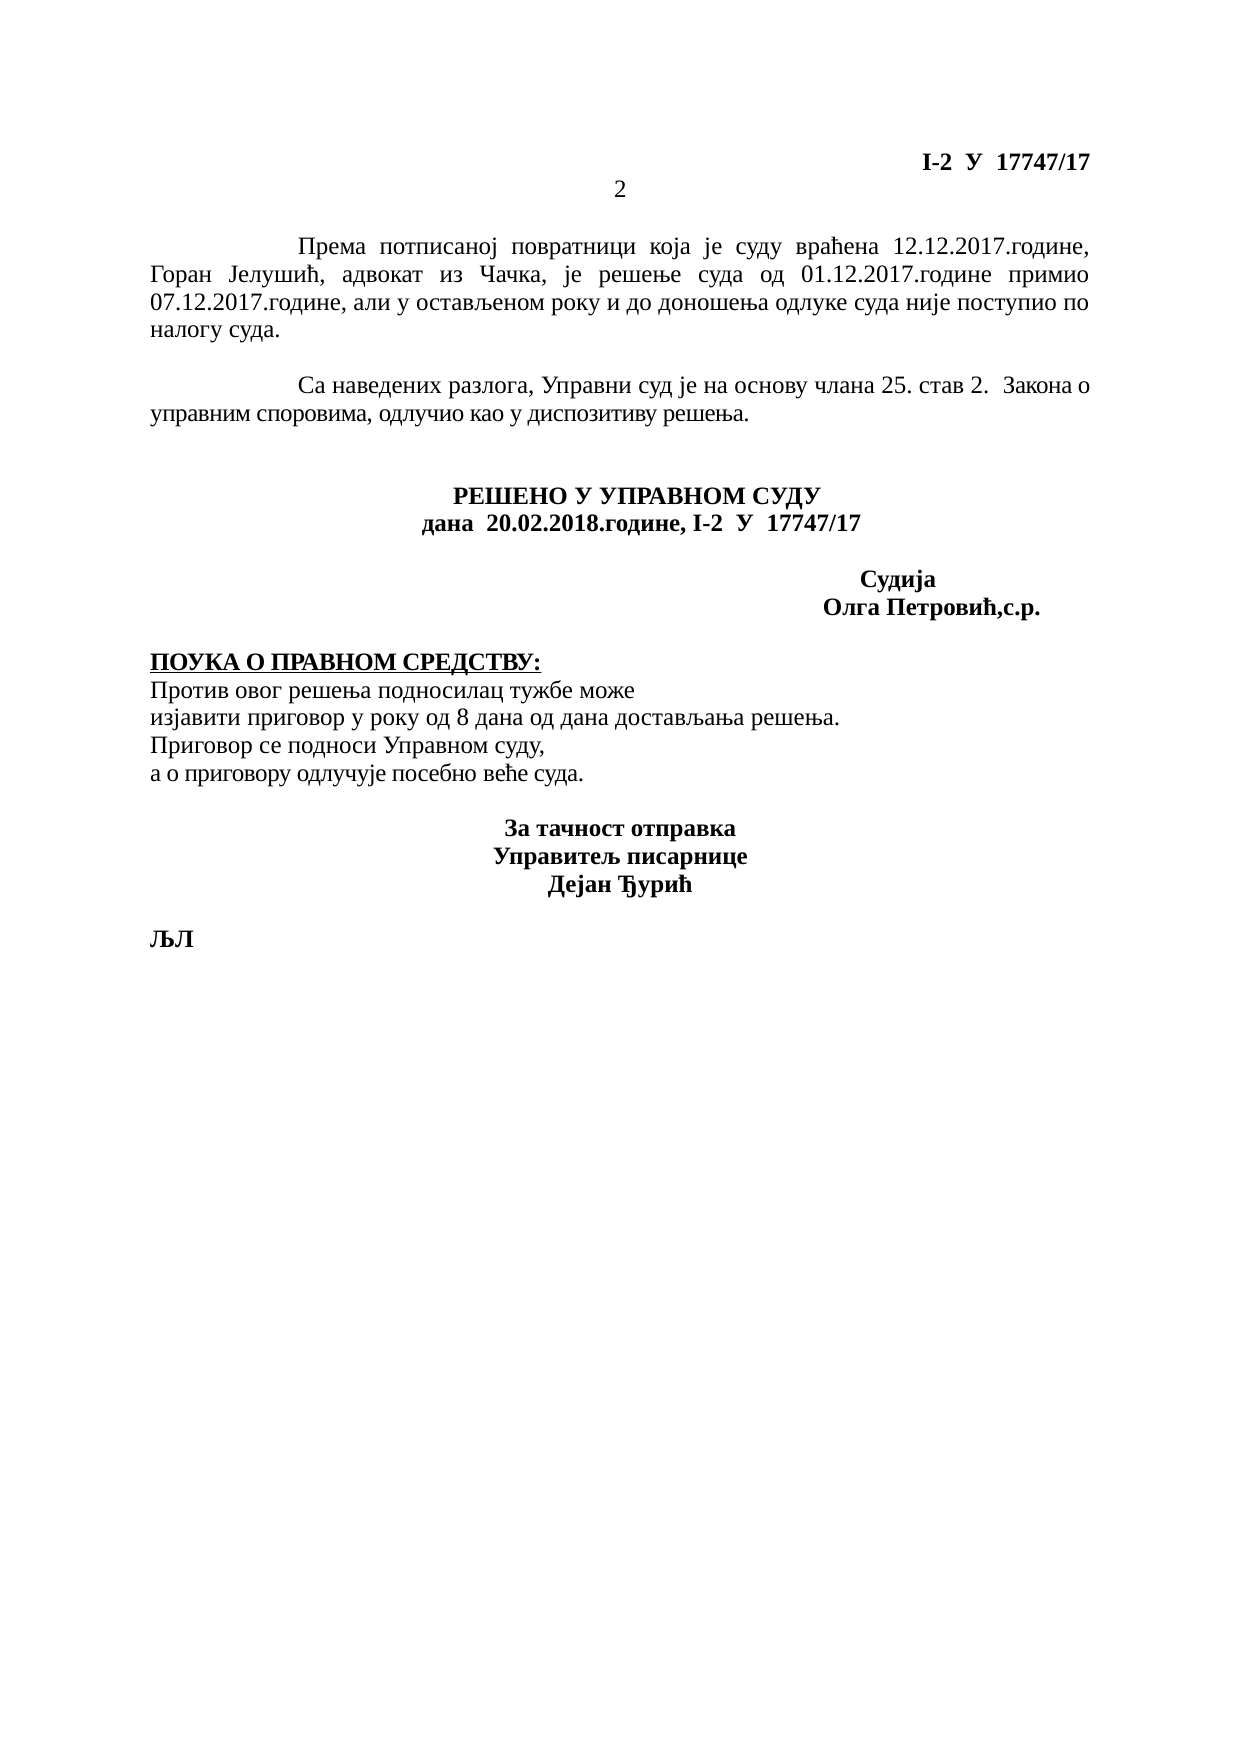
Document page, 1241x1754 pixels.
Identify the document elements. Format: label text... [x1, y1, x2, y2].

text Против овог решења подносилац тужбе може [150, 676, 1090, 703]
text ПОУКА О ПРАВНОМ СРЕДСТВУ: [150, 648, 1090, 676]
text ЉЛ [150, 925, 1090, 953]
text а о приговору одлучује посебно веће суда. [150, 759, 1090, 787]
text дана 20.02.2018.године, I-2 У 17747/17 [150, 509, 1090, 537]
text Судија [150, 537, 1090, 593]
text Дејан Ђурић [150, 870, 1090, 897]
text За тачност отправка [150, 814, 1090, 842]
text изјавити приговор у року од 8 дана од дана достављања решења. [150, 703, 1090, 731]
text Према потписаној повратници која је суду враћена 12.12.2017.године, Горан Јелушић, адвокат из Чачка, је решење суда од 01.12.2017.године примио 07.12.2017.године, али у остављеном року и до доношења одлуке суда није поступио по налогу суда. [150, 232, 1090, 343]
text Приговор се подноси Управном суду, [150, 731, 1090, 759]
text Управитељ писарнице [150, 842, 1090, 870]
text РЕШЕНО У УПРАВНОМ СУДУ [150, 482, 1090, 509]
text Олга Петровић,с.р. [150, 593, 1090, 620]
text Са наведених разлога, Управни суд је на основу члана 25. став 2. Закона о управним споровима, одлучио као у диспозитиву решења. [150, 371, 1090, 426]
